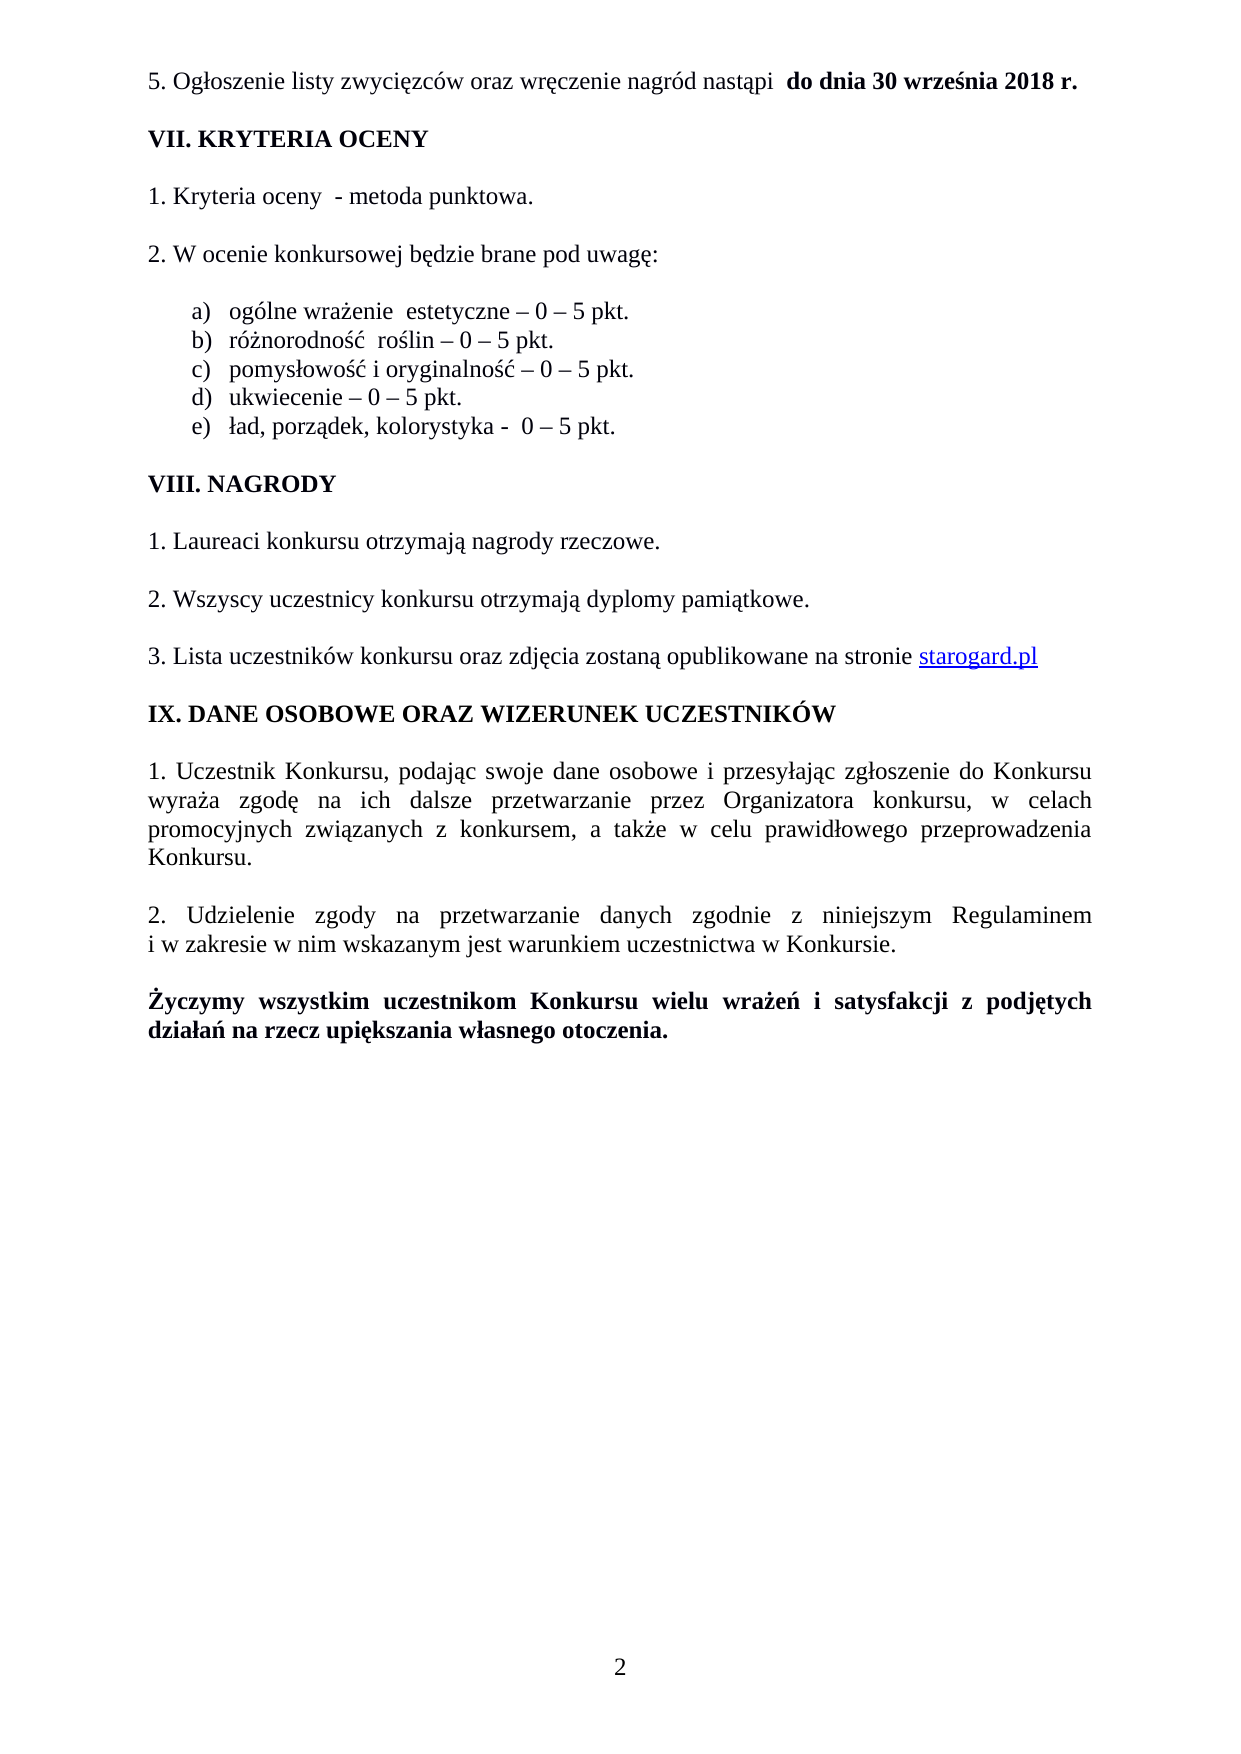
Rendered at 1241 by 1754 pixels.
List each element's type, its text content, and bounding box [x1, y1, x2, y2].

list ukwiecenie – 0 – 5 pkt. [191, 382, 1093, 411]
text IX. DANE OSOBOWE ORAZ WIZERUNEK UCZESTNIKÓW [148, 699, 1093, 727]
text 2. Udzielenie zgody na przetwarzanie danych zgodnie z niniejszym Regulaminem i w zakresie w nim wskazanym jest warunkiem uczestnictwa w Konkursie. [148, 900, 1093, 957]
list ład, porządek, kolorystyka - 0 – 5 pkt. [191, 411, 1093, 440]
text VII. KRYTERIA OCENY [148, 124, 1093, 152]
list pomysłowość i oryginalność – 0 – 5 pkt. [191, 354, 1093, 382]
text 2. Wszyscy uczestnicy konkursu otrzymają dyplomy pamiątkowe. [148, 584, 1093, 612]
text VIII. NAGRODY [148, 469, 1093, 497]
text 1. Kryteria oceny - metoda punktowa. [148, 181, 1093, 210]
list różnorodność roślin – 0 – 5 pkt. [191, 325, 1093, 354]
text 3. Lista uczestników konkursu oraz zdjęcia zostaną opublikowane na stronie starogard.pl [148, 641, 1093, 670]
text 5. Ogłoszenie listy zwycięzców oraz wręczenie nagród nastąpi do dnia 30 września 2018 r. [148, 66, 1093, 95]
list ogólne wrażenie estetyczne – 0 – 5 pkt. [191, 296, 1093, 325]
text 1. Uczestnik Konkursu, podając swoje dane osobowe i przesyłając zgłoszenie do Konkursu wyraża zgodę na ich dalsze przetwarzanie przez Organizatora konkursu, w celach promocyjnych związanych z konkursem, a także w celu prawidłowego przeprowadzenia Konkursu. [148, 756, 1093, 871]
text Życzymy wszystkim uczestnikom Konkursu wielu wrażeń i satysfakcji z podjętych działań na rzecz upiększania własnego otoczenia. [148, 986, 1093, 1044]
text 2. W ocenie konkursowej będzie brane pod uwagę: [148, 239, 1093, 267]
text 1. Laureaci konkursu otrzymają nagrody rzeczowe. [148, 526, 1093, 555]
